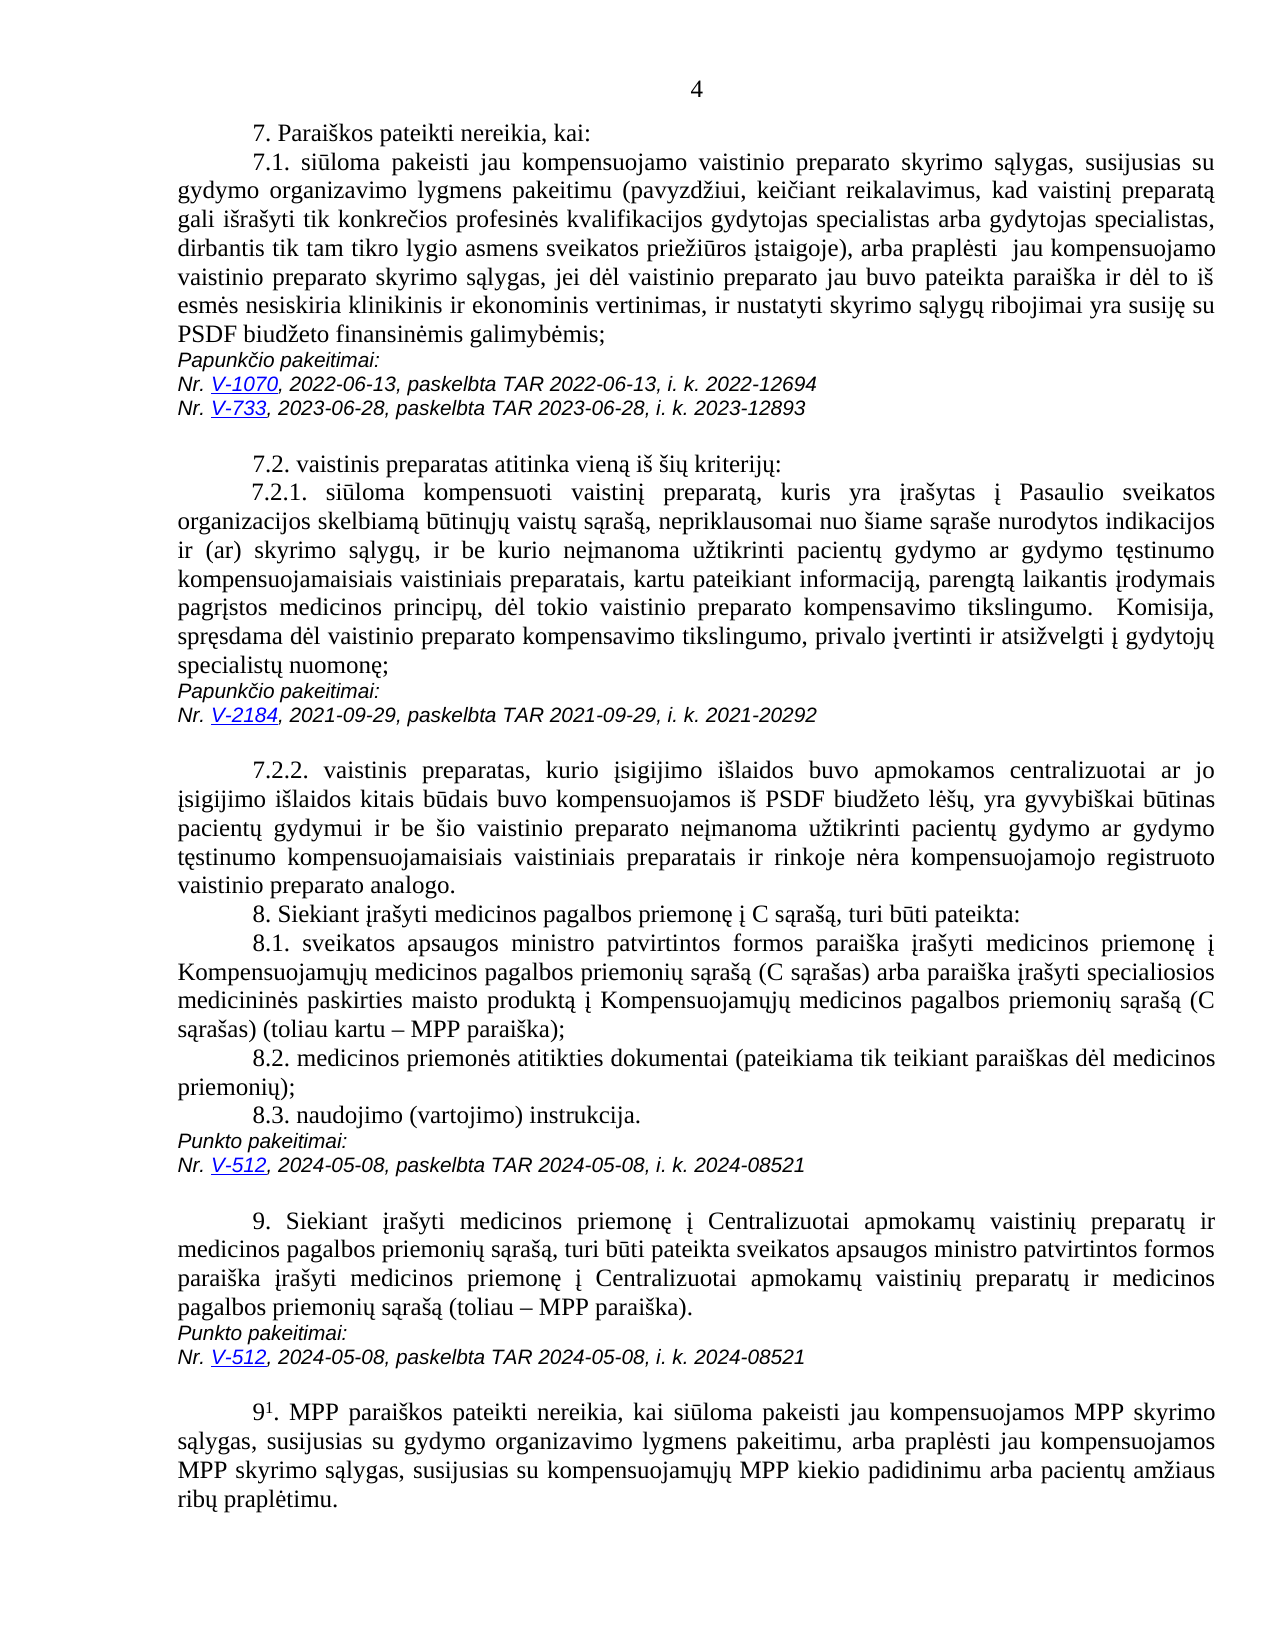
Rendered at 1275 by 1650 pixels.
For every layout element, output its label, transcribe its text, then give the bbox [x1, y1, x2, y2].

text 9. Siekiant įrašyti medicinos priemonę į Centralizuotai apmokamų vaistinių preparatų ir medicinos pagalbos priemonių sąrašą, turi būti pateikta sveikatos apsaugos ministro patvirtintos formos paraiška įrašyti medicinos priemonę į Centralizuotai apmokamų vaistinių preparatų ir medicinos pagalbos priemonių sąrašą (toliau – MPP paraiška). [177, 1206, 1216, 1321]
text Nr. V-512, 2024-05-08, paskelbta TAR 2024-05-08, i. k. 2024-08521 [177, 1345, 1216, 1369]
text Papunkčio pakeitimai: [177, 348, 1216, 372]
text 7.2.1. siūloma kompensuoti vaistinį preparatą, kuris yra įrašytas į Pasaulio sveikatos organizacijos skelbiamą būtinųjų vaistų sąrašą, nepriklausomai nuo šiame sąraše nurodytos indikacijos ir (ar) skyrimo sąlygų, ir be kurio neįmanoma užtikrinti pacientų gydymo ar gydymo tęstinumo kompensuojamaisiais vaistiniais preparatais, kartu pateikiant informaciją, parengtą laikantis įrodymais pagrįstos medicinos principų, dėl tokio vaistinio preparato kompensavimo tikslingumo. Komisija, spręsdama dėl vaistinio preparato kompensavimo tikslingumo, privalo įvertinti ir atsižvelgti į gydytojų specialistų nuomonę; [177, 477, 1216, 679]
text 8. Siekiant įrašyti medicinos pagalbos priemonę į C sąrašą, turi būti pateikta: [177, 899, 1216, 928]
text Nr. V-1070, 2022-06-13, paskelbta TAR 2022-06-13, i. k. 2022-12694 [177, 372, 1216, 396]
text Nr. V-512, 2024-05-08, paskelbta TAR 2024-05-08, i. k. 2024-08521 [177, 1153, 1216, 1177]
text 91. MPP paraiškos pateikti nereikia, kai siūloma pakeisti jau kompensuojamos MPP skyrimo sąlygas, susijusias su gydymo organizavimo lygmens pakeitimu, arba praplėsti jau kompensuojamos MPP skyrimo sąlygas, susijusias su kompensuojamųjų MPP kiekio padidinimu arba pacientų amžiaus ribų praplėtimu. [177, 1397, 1216, 1512]
text Punkto pakeitimai: [177, 1129, 1216, 1153]
text Nr. V-2184, 2021-09-29, paskelbta TAR 2021-09-29, i. k. 2021-20292 [177, 703, 1216, 727]
text Nr. V-733, 2023-06-28, paskelbta TAR 2023-06-28, i. k. 2023-12893 [177, 396, 1216, 420]
text 7.2.2. vaistinis preparatas, kurio įsigijimo išlaidos buvo apmokamos centralizuotai ar jo įsigijimo išlaidos kitais būdais buvo kompensuojamos iš PSDF biudžeto lėšų, yra gyvybiškai būtinas pacientų gydymui ir be šio vaistinio preparato neįmanoma užtikrinti pacientų gydymo ar gydymo tęstinumo kompensuojamaisiais vaistiniais preparatais ir rinkoje nėra kompensuojamojo registruoto vaistinio preparato analogo. [177, 755, 1216, 899]
text 7.2. vaistinis preparatas atitinka vieną iš šių kriterijų: [177, 449, 1216, 477]
text Punkto pakeitimai: [177, 1321, 1216, 1345]
text 8.2. medicinos priemonės atitikties dokumentai (pateikiama tik teikiant paraiškas dėl medicinos priemonių); [177, 1043, 1216, 1100]
text 8.3. naudojimo (vartojimo) instrukcija. [177, 1100, 1216, 1129]
text Papunkčio pakeitimai: [177, 679, 1216, 703]
text 7. Paraiškos pateikti nereikia, kai: [177, 118, 1216, 147]
text 8.1. sveikatos apsaugos ministro patvirtintos formos paraiška įrašyti medicinos priemonę į Kompensuojamųjų medicinos pagalbos priemonių sąrašą (C sąrašas) arba paraiška įrašyti specialiosios medicininės paskirties maisto produktą į Kompensuojamųjų medicinos pagalbos priemonių sąrašą (C sąrašas) (toliau kartu – MPP paraiška); [177, 928, 1216, 1043]
text 7.1. siūloma pakeisti jau kompensuojamo vaistinio preparato skyrimo sąlygas, susijusias su gydymo organizavimo lygmens pakeitimu (pavyzdžiui, keičiant reikalavimus, kad vaistinį preparatą gali išrašyti tik konkrečios profesinės kvalifikacijos gydytojas specialistas arba gydytojas specialistas, dirbantis tik tam tikro lygio asmens sveikatos priežiūros įstaigoje), arba praplėsti jau kompensuojamo vaistinio preparato skyrimo sąlygas, jei dėl vaistinio preparato jau buvo pateikta paraiška ir dėl to iš esmės nesiskiria klinikinis ir ekonominis vertinimas, ir nustatyti skyrimo sąlygų ribojimai yra susiję su PSDF biudžeto finansinėmis galimybėmis; [177, 147, 1216, 348]
